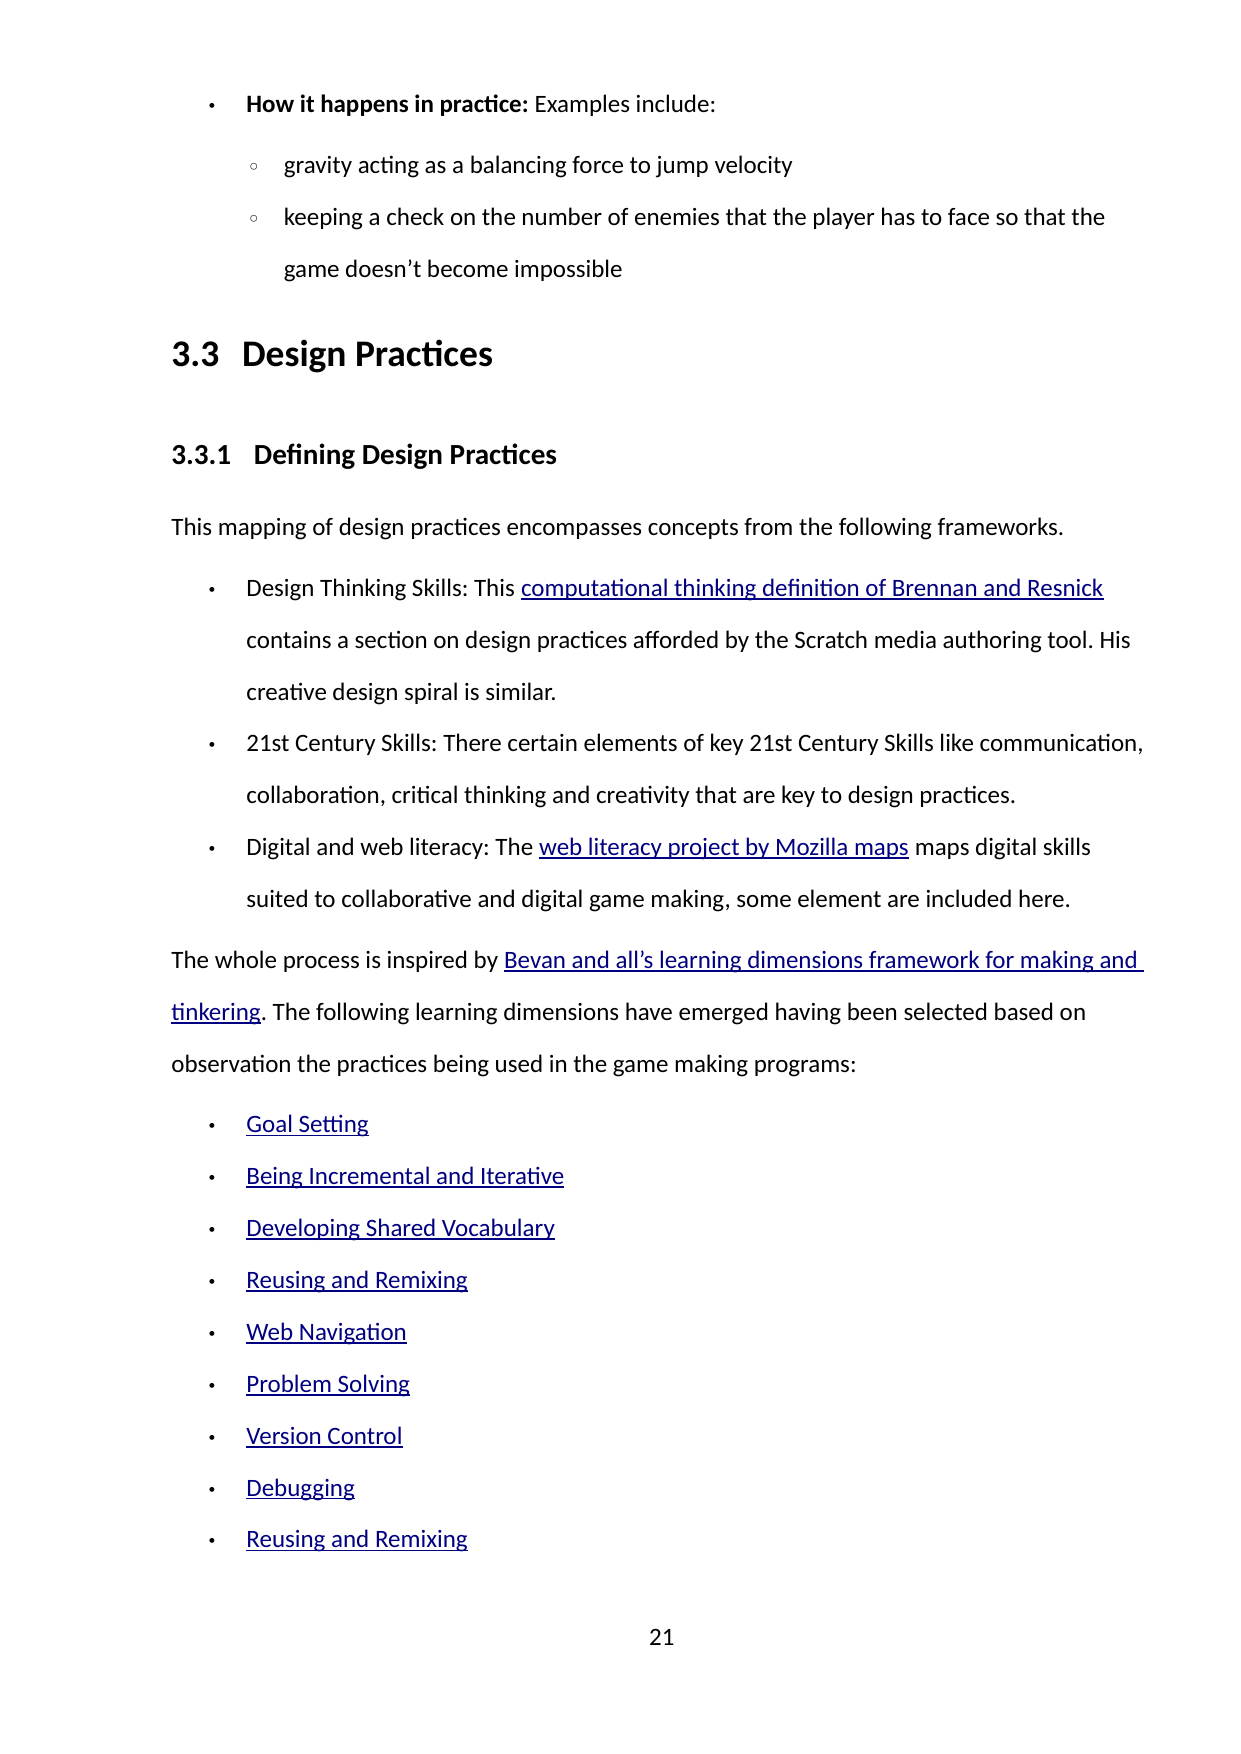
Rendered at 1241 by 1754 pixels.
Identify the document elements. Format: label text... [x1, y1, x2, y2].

list Design Thinking Skills: This computational thinking definition of Brennan and Resnick contains a section on design practices afforded by the Scratch media authoring tool. His creative design spiral is similar. [209, 572, 1152, 706]
list Reusing and Remixing [209, 1264, 1152, 1295]
list 21st Century Skills: There certain elements of key 21st Century Skills like communication, collaboration, critical thinking and creativity that are key to design practices. [209, 728, 1152, 810]
list How it happens in practice: Examples include: [209, 88, 1152, 119]
list Web Navigation [209, 1316, 1152, 1347]
list Goal Setting [209, 1109, 1152, 1139]
list Problem Solving [209, 1368, 1152, 1398]
list Version Control [209, 1420, 1152, 1450]
subtitle Defining Design Practices [171, 436, 1152, 472]
list Debugging [209, 1472, 1152, 1502]
list gravity acting as a balancing force to jump velocity [246, 149, 1152, 180]
list keeping a check on the number of enemies that the player has to face so that the game doesn’t become impossible [246, 201, 1152, 284]
text This mapping of design practices encompasses concepts from the following frameworks. [171, 511, 1152, 542]
subtitle Design Practices [171, 330, 1152, 376]
list Developing Shared Vocabulary [209, 1212, 1152, 1243]
list Being Incremental and Iterative [209, 1161, 1152, 1191]
list Reusing and Remixing [209, 1524, 1152, 1554]
text The whole process is inspired by Bevan and all’s learning dimensions framework for making and tinkering. The following learning dimensions have emerged having been selected based on observation the practices being used in the game making programs: [171, 944, 1152, 1078]
list Digital and web literacy: The web literacy project by Mozilla maps maps digital skills suited to collaborative and digital game making, some element are included here. [209, 831, 1152, 914]
